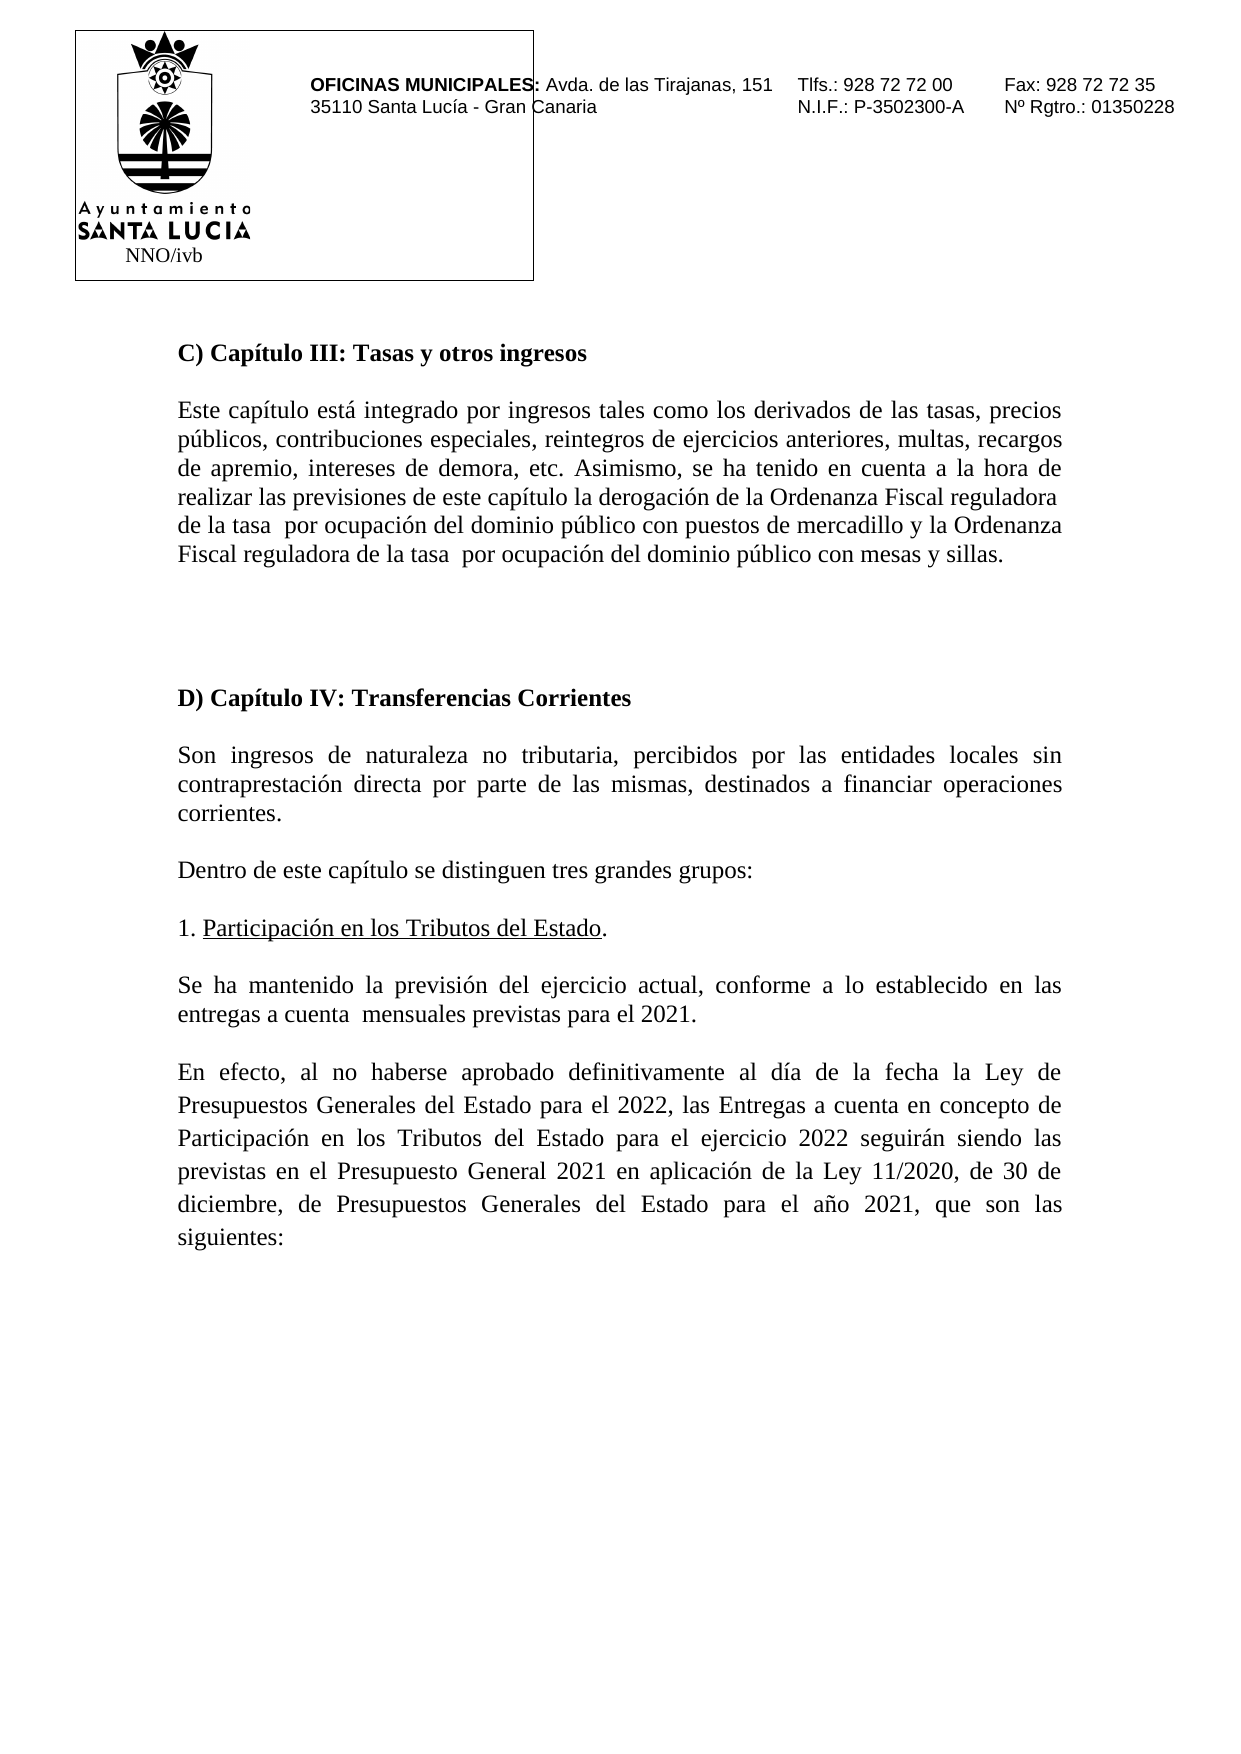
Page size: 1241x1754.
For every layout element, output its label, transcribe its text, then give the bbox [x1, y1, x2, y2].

text Se ha mantenido la previsión del ejercicio actual, conforme a lo establecido en las entregas a cuenta mensuales previstas para el 2021. [177, 971, 1063, 1028]
text Son ingresos de naturaleza no tributaria, percibidos por las entidades locales sin contraprestación directa por parte de las mismas, destinados a financiar operaciones corrientes. [177, 741, 1063, 827]
picture [78, 31, 251, 240]
text de la tasa por ocupación del dominio público con puestos de mercadillo y la Ordenanza Fiscal reguladora de la tasa por ocupación del dominio público con mesas y sillas. [177, 511, 1063, 568]
text 1. Participación en los Tributos del Estado. [177, 913, 1063, 942]
text En efecto, al no haberse aprobado definitivamente al día de la fecha la Ley de Presupuestos Generales del Estado para el 2022, las Entregas a cuenta en concepto de Participación en los Tributos del Estado para el ejercicio 2022 seguirán siendo las previstas en el Presupuesto General 2021 en aplicación de la Ley 11/2020, de 30 de diciembre, de Presupuestos Generales del Estado para el año 2021, que son las siguientes: [177, 1057, 1063, 1251]
text D) Capítulo IV: Transferencias Corrientes [177, 683, 1063, 712]
text Dentro de este capítulo se distinguen tres grandes grupos: [177, 856, 1063, 884]
text C) Capítulo III: Tasas y otros ingresos [177, 338, 1063, 367]
text Este capítulo está integrado por ingresos tales como los derivados de las tasas, precios públicos, contribuciones especiales, reintegros de ejercicios anteriores, multas, recargos de apremio, intereses de demora, etc. Asimismo, se ha tenido en cuenta a la hora de realizar las previsiones de este capítulo la derogación de la Ordenanza Fiscal reguladora [177, 396, 1063, 511]
